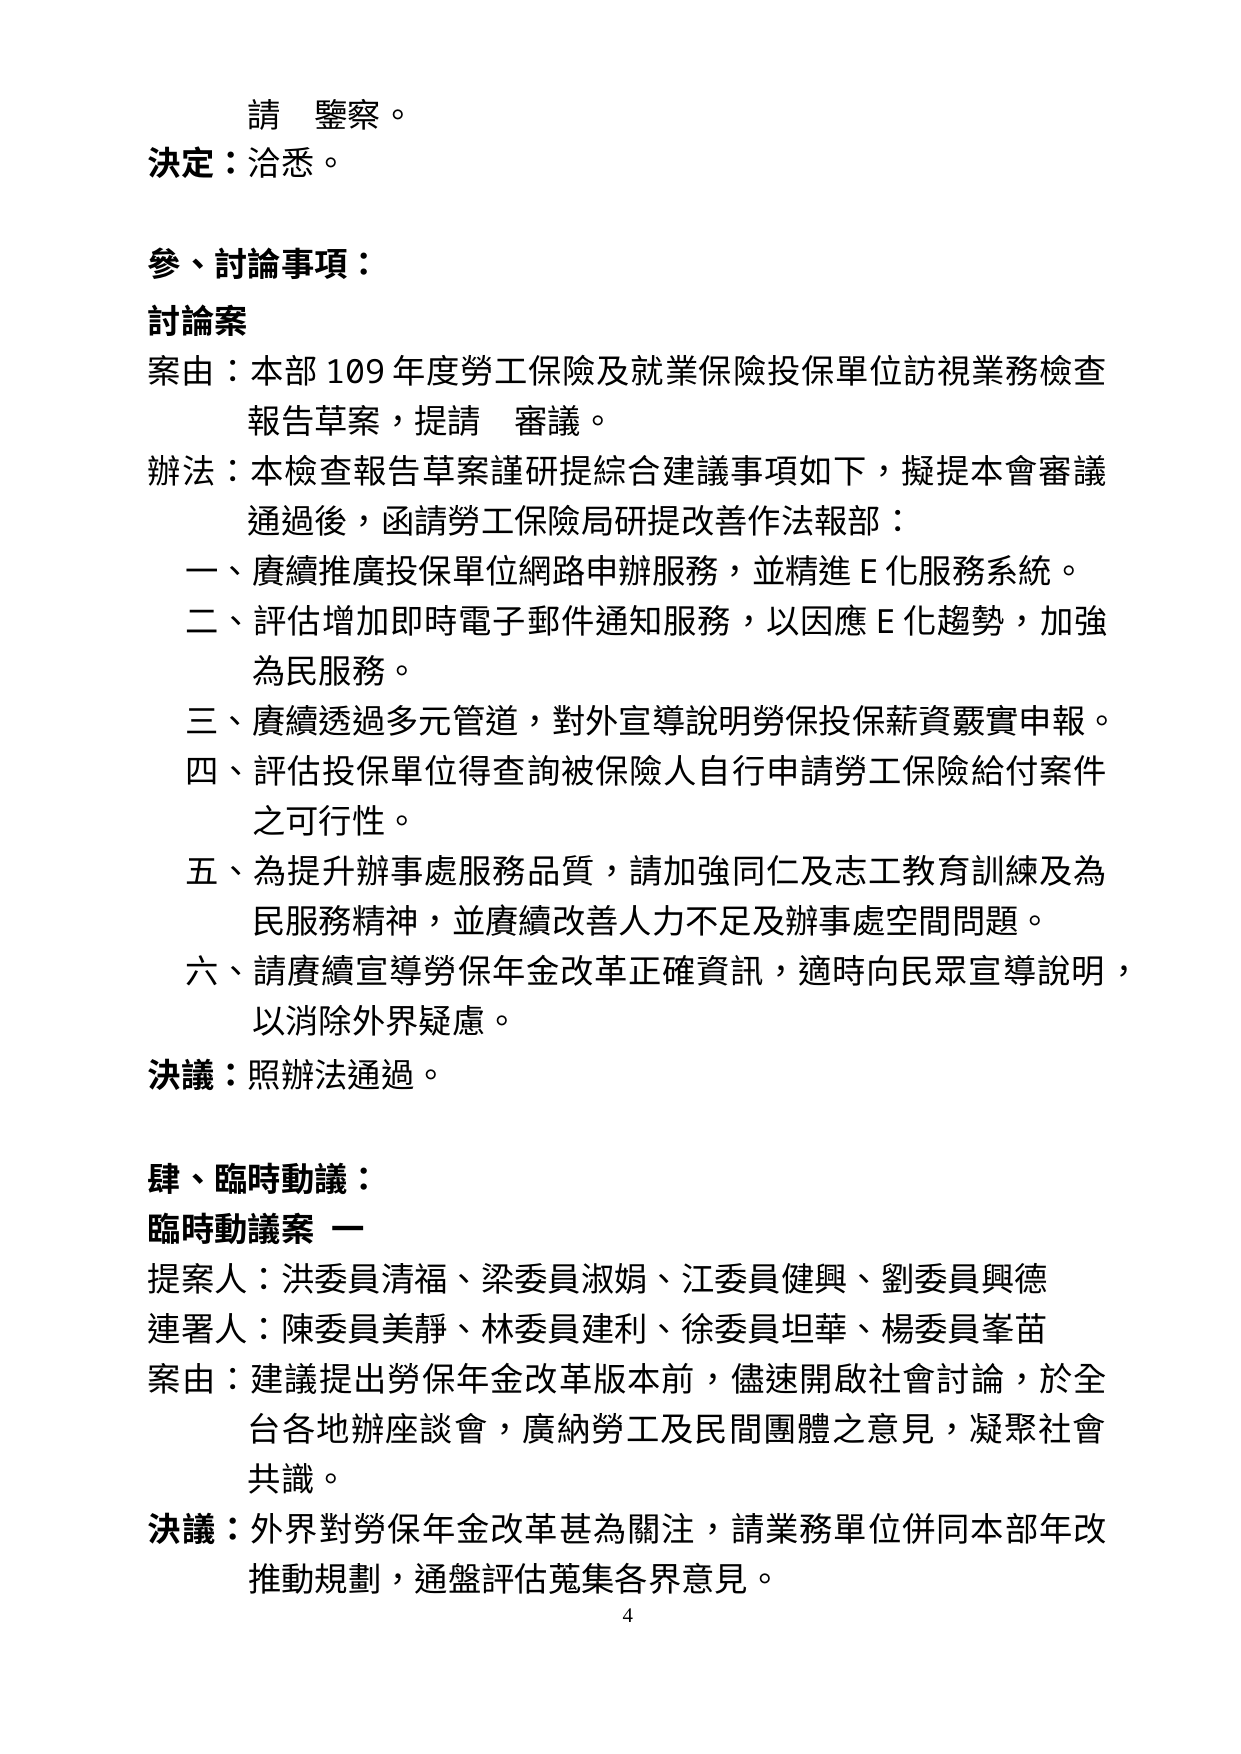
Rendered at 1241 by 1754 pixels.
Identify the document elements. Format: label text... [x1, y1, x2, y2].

text 六、請賡續宣導勞保年金改革正確資訊，適時向民眾宣導說明，以消除外界疑慮。 [185, 944, 1107, 1044]
text 決議：外界對勞保年金改革甚為關注，請業務單位併同本部年改推動規劃，通盤評估蒐集各界意見。 [148, 1501, 1107, 1601]
text 決議：照辦法通過。 [148, 1047, 1107, 1097]
text 案由：本部109年度勞工保險及就業保險投保單位訪視業務檢查報告草案，提請 審議。 [148, 344, 1107, 444]
text 二、評估增加即時電子郵件通知服務，以因應E化趨勢，加強為民服務。 [185, 594, 1107, 694]
text 一、賡續推廣投保單位網路申辦服務，並精進E化服務系統。 [185, 544, 1107, 594]
text 四、評估投保單位得查詢被保險人自行申請勞工保險給付案件之可行性。 [185, 744, 1107, 844]
text 臨時動議案 一 [148, 1201, 1107, 1251]
text 三、賡續透過多元管道，對外宣導說明勞保投保薪資覈實申報。 [185, 694, 1107, 744]
text 請 鑒察。 [148, 89, 1107, 137]
text 連署人：陳委員美靜、林委員建利、徐委員坦華、楊委員峯苗 [148, 1301, 1107, 1351]
text 案由：建議提出勞保年金改革版本前，儘速開啟社會討論，於全台各地辦座談會，廣納勞工及民間團體之意見，凝聚社會共識。 [148, 1351, 1107, 1501]
text 參、討論事項： [148, 236, 1107, 286]
text 五、為提升辦事處服務品質，請加強同仁及志工教育訓練及為民服務精神，並賡續改善人力不足及辦事處空間問題。 [185, 844, 1107, 944]
text 決定：洽悉。 [148, 137, 1107, 184]
text 辦法：本檢查報告草案謹研提綜合建議事項如下，擬提本會審議通過後，函請勞工保險局研提改善作法報部： [148, 444, 1107, 544]
text 提案人：洪委員清福、梁委員淑娟、江委員健興、劉委員興德 [148, 1251, 1107, 1301]
text 討論案 [135, 294, 1107, 344]
text 肆、臨時動議： [148, 1151, 1107, 1201]
